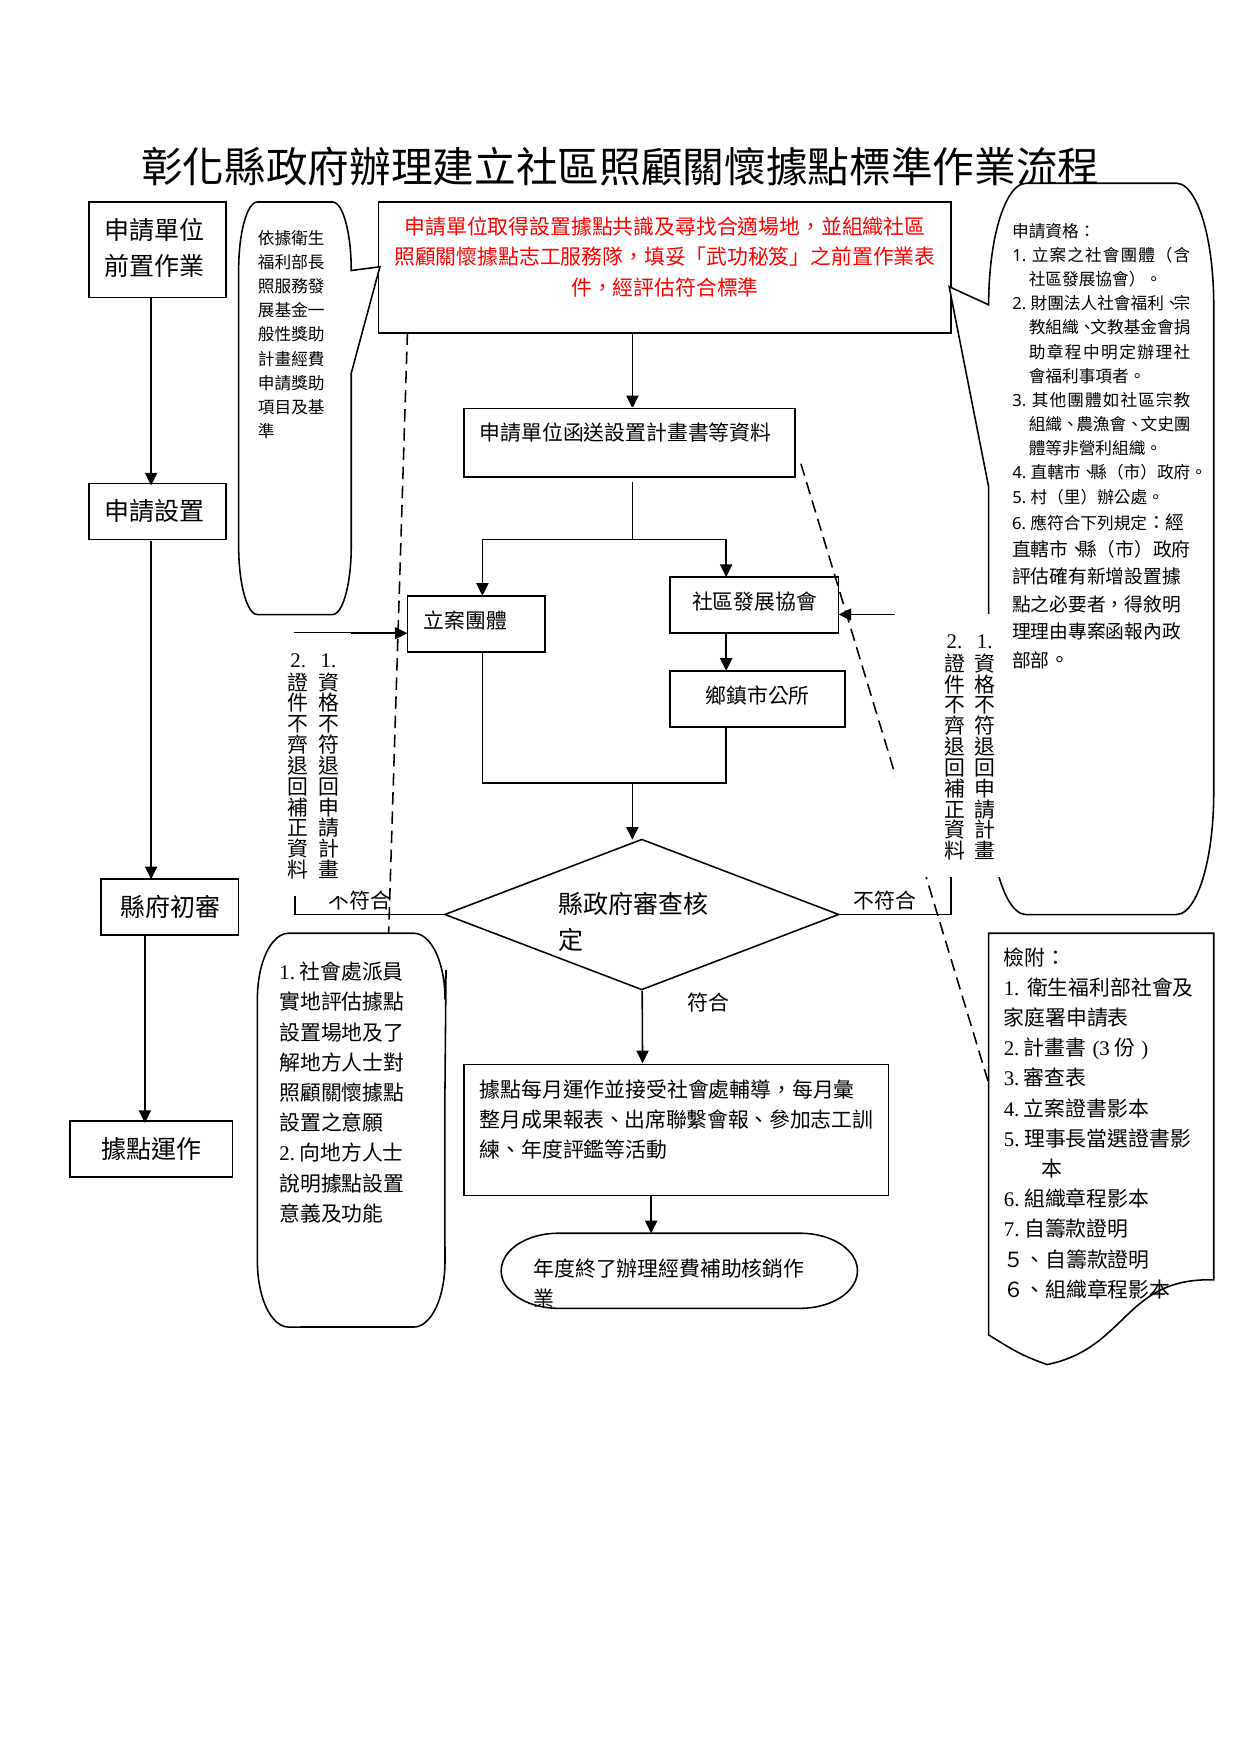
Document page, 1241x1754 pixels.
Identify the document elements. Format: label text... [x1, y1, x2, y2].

text 縣府初審 [117, 887, 223, 924]
text 1.資格不符退回申請計畫 [969, 629, 1000, 862]
text 不符合 [329, 884, 411, 914]
text 不符合 [854, 884, 936, 914]
text 申請單位取得設置據點共識及尋找合適場地，並組織社區照顧關懷據點志工服務隊，填妥「武功秘笈」之前置作業表件，經評估符合標準 [394, 210, 935, 301]
text 據點運作 [86, 1129, 217, 1165]
text 2.證件不齊退回補正資料 [283, 648, 313, 881]
text 彰化縣政府辦理建立社區照顧關懷據點標準作業流程 [89, 127, 1152, 202]
text 1.資格不符退回申請計畫 [313, 648, 343, 881]
text 社區發展協會 [686, 585, 823, 616]
text 2.證件不齊退回補正資料 [939, 629, 969, 862]
text 申請單位函送設置計畫書等資料 [479, 417, 779, 447]
text 立案團體 [423, 604, 529, 634]
text 符合 [687, 986, 732, 1016]
text 申請單位前置作業 [104, 210, 210, 283]
text 鄉鎮市公所 [686, 679, 829, 709]
text 據點每月運作並接受社會處輔導，每月彙整月成果報表、出席聯繫會報、參加志工訓練、年度評鑑等活動 [479, 1073, 873, 1163]
text 申請設置 [104, 492, 210, 528]
